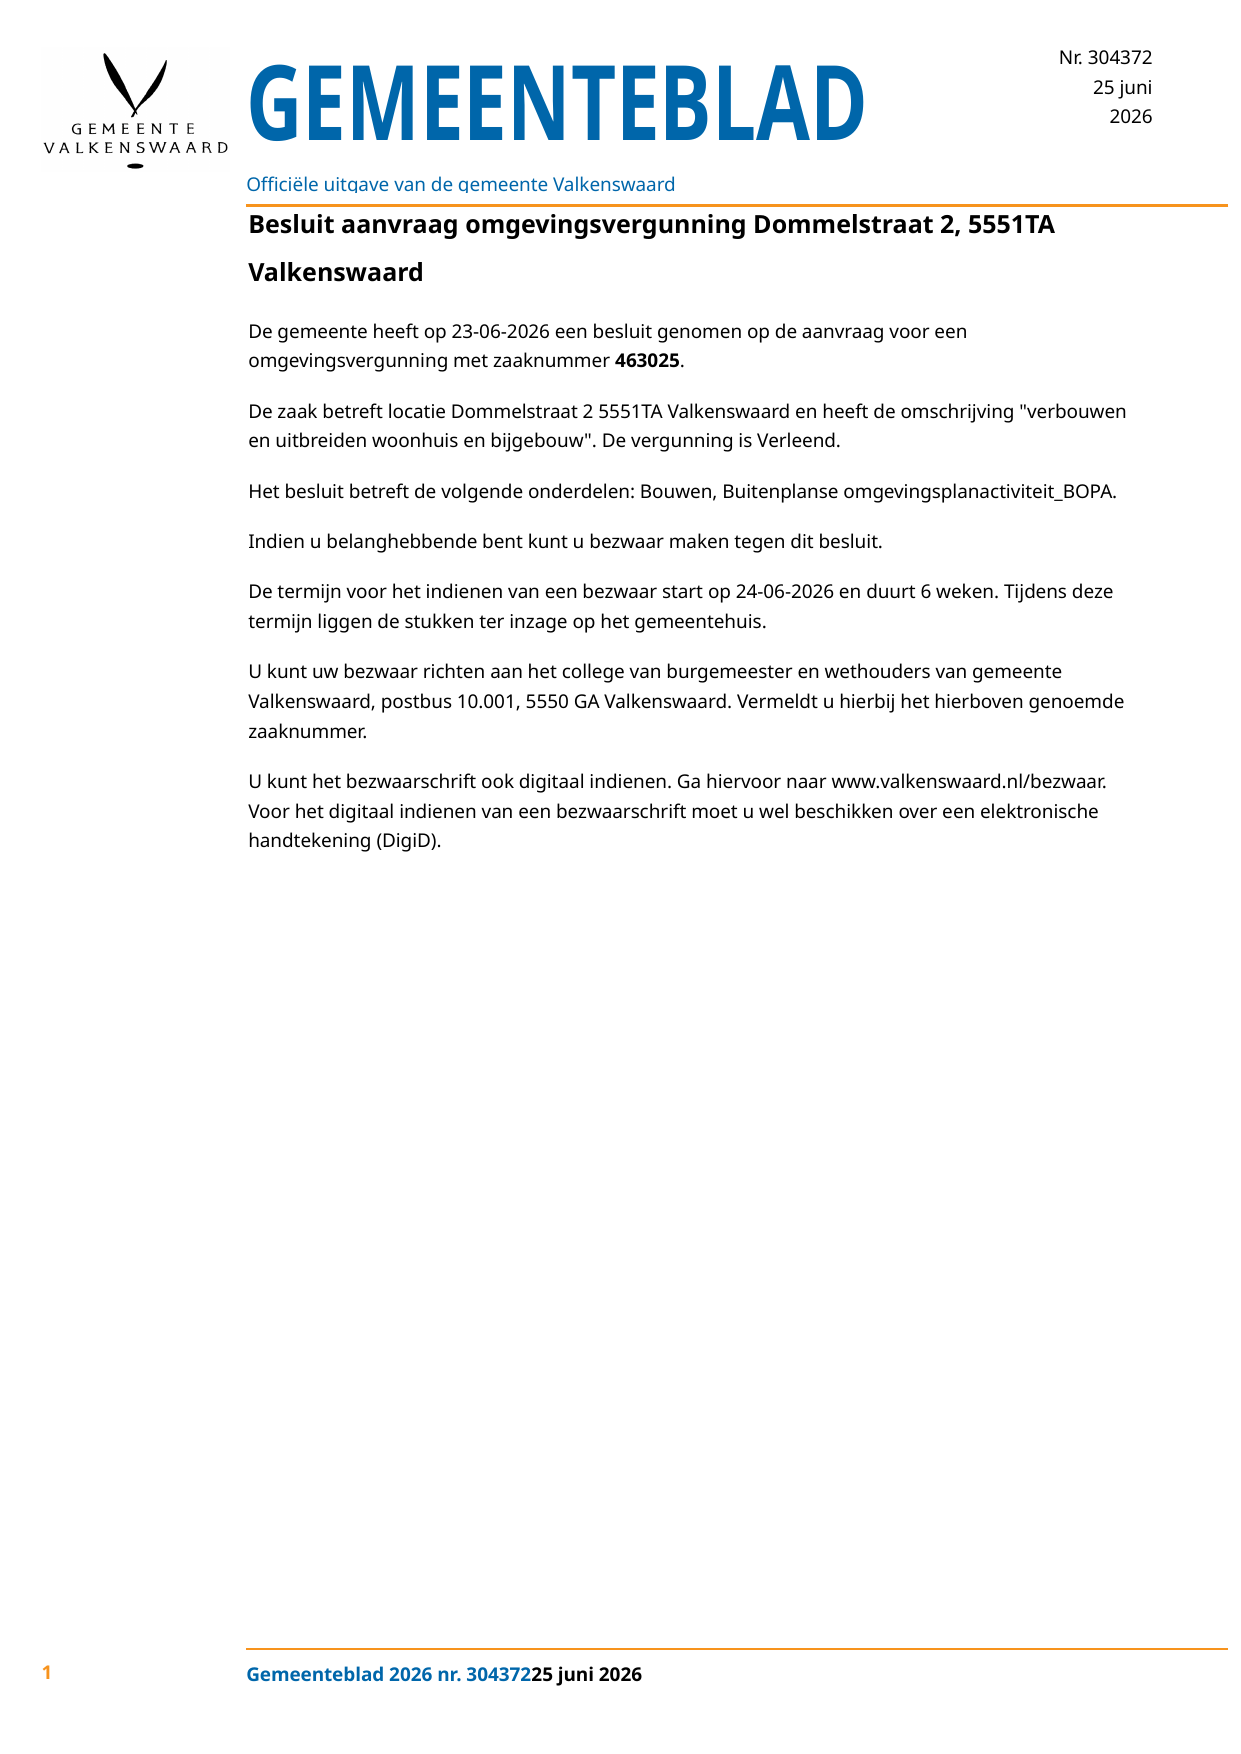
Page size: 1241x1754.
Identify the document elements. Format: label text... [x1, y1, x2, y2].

picture [41, 47, 231, 172]
text De zaak betreft locatie Dommelstraat 2 5551TA Valkenswaard en heeft de omschrijving "verbouwen en uitbreiden woonhuis en bijgebouw". De vergunning is Verleend. [248, 398, 1152, 453]
text De gemeente heeft op 23-06-2026 een besluit genomen op de aanvraag voor een omgevingsvergunning met zaaknummer 463025. [248, 318, 1152, 373]
text Besluit aanvraag omgevingsvergunning Dommelstraat 2, 5551TA Valkenswaard [248, 207, 1152, 288]
text U kunt uw bezwaar richten aan het college van burgemeester en wethouders van gemeente Valkenswaard, postbus 10.001, 5550 GA Valkenswaard. Vermeldt u hierbij het hierboven genoemde zaaknummer. [248, 659, 1152, 744]
text U kunt het bezwaarschrift ook digitaal indienen. Ga hiervoor naar www.valkenswaard.nl/bezwaar. Voor het digitaal indienen van een bezwaarschrift moet u wel beschikken over een elektronische handtekening (DigiD). [248, 768, 1152, 853]
text Indien u belanghebbende bent kunt u bezwaar maken tegen dit besluit. [248, 528, 1152, 554]
text Het besluit betreft de volgende onderdelen: Bouwen, Buitenplanse omgevingsplanactiviteit_BOPA. [248, 478, 1152, 504]
text De termijn voor het indienen van een bezwaar start op 24-06-2026 en duurt 6 weken. Tijdens deze termijn liggen de stukken ter inzage op het gemeentehuis. [248, 579, 1152, 634]
